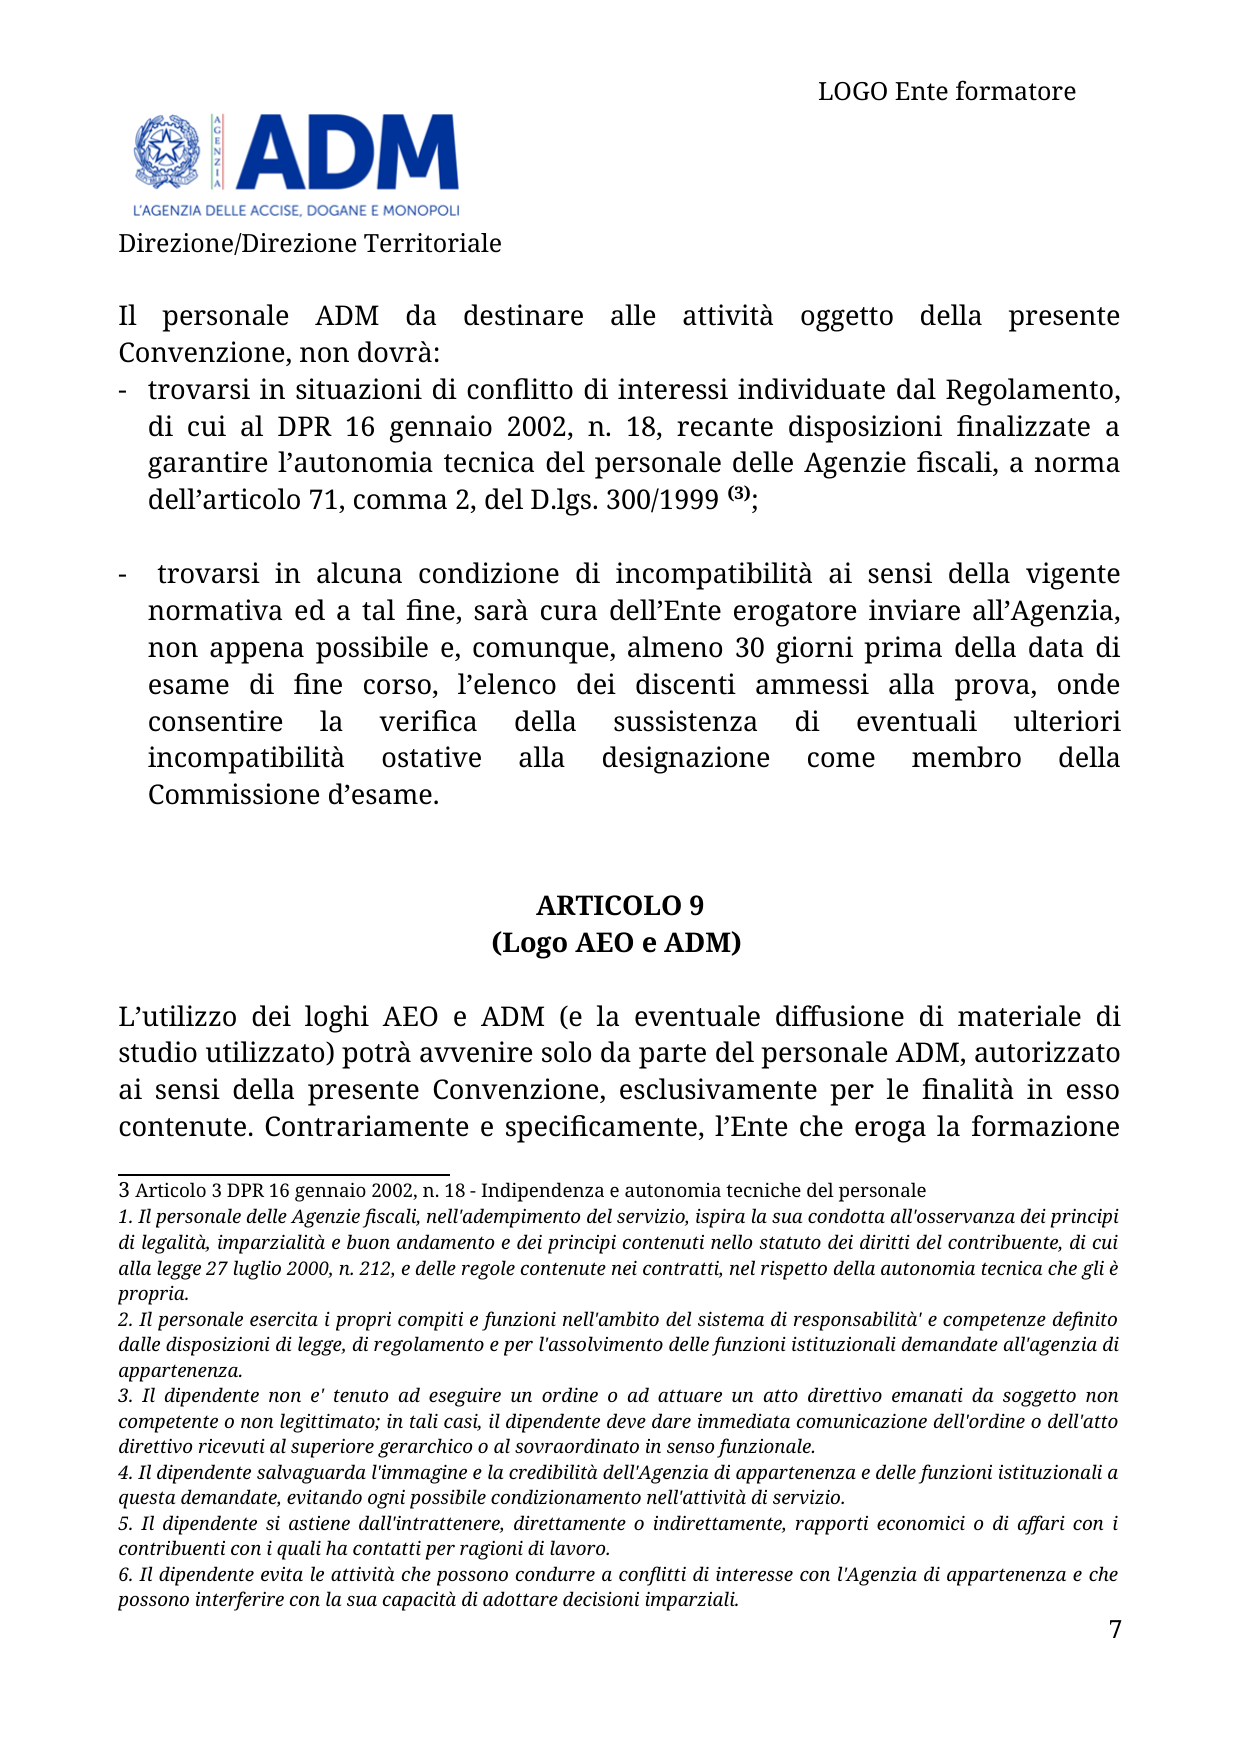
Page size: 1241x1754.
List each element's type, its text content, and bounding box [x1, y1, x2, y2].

text 4. Il dipendente salvaguarda l'immagine e la credibilità dell'Agenzia di appartenenza e delle funzioni istituzionali a questa demandate, evitando ogni possibile condizionamento nell'attività di servizio. [118, 1459, 1122, 1510]
text (Logo AEO e ADM) [118, 923, 1122, 960]
text 3. Il dipendente non e' tenuto ad eseguire un ordine o ad attuare un atto direttivo emanati da soggetto non competente o non legittimato; in tali casi, il dipendente deve dare immediata comunicazione dell'ordine o dell'atto direttivo ricevuti al superiore gerarchico o al sovraordinato in senso funzionale. [118, 1382, 1122, 1459]
text Articolo 3 DPR 16 gennaio 2002, n. 18 - Indipendenza e autonomia tecniche del personale [118, 1175, 1122, 1204]
text 2. Il personale esercita i propri compiti e funzioni nell'ambito del sistema di responsabilità' e competenze definito dalle disposizioni di legge, di regolamento e per l'assolvimento delle funzioni istituzionali demandate all'agenzia di appartenenza. [118, 1306, 1122, 1382]
text - trovarsi in alcuna condizione di incompatibilità ai sensi della vigente normativa ed a tal fine, sarà cura dell’Ente erogatore inviare all’Agenzia, non appena possibile e, comunque, almeno 30 giorni prima della data di esame di fine corso, l’elenco dei discenti ammessi alla prova, onde consentire la verifica della sussistenza di eventuali ulteriori incompatibilità ostative alla designazione come membro della Commissione d’esame. [118, 554, 1122, 813]
text 6. Il dipendente evita le attività che possono condurre a conflitti di interesse con l'Agenzia di appartenenza e che possono interferire con la sua capacità di adottare decisioni imparziali. [118, 1561, 1122, 1612]
text 1. Il personale delle Agenzie fiscali, nell'adempimento del servizio, ispira la sua condotta all'osservanza dei principi di legalità, imparzialità e buon andamento e dei principi contenuti nello statuto dei diritti del contribuente, di cui alla legge 27 luglio 2000, n. 212, e delle regole contenute nei contratti, nel rispetto della autonomia tecnica che gli è propria. [118, 1204, 1122, 1306]
text ARTICOLO 9 [118, 886, 1122, 923]
text L’utilizzo dei loghi AEO e ADM (e la eventuale diffusione di materiale di studio utilizzato) potrà avvenire solo da parte del personale ADM, autorizzato ai sensi della presente Convenzione, esclusivamente per le finalità in esso contenute. Contrariamente e specificamente, l’Ente che eroga la formazione [118, 997, 1122, 1144]
text Il personale ADM da destinare alle attività oggetto della presente Convenzione, non dovrà: [118, 296, 1122, 370]
text 5. Il dipendente si astiene dall'intrattenere, direttamente o indirettamente, rapporti economici o di affari con i contribuenti con i quali ha contatti per ragioni di lavoro. [118, 1510, 1122, 1561]
text - trovarsi in situazioni di conflitto di interessi individuate dal Regolamento, di cui al DPR 16 gennaio 2002, n. 18, recante disposizioni finalizzate a garantire l’autonomia tecnica del personale delle Agenzie fiscali, a norma dell’articolo 71, comma 2, del D.lgs. 300/1999 (); [118, 370, 1122, 518]
